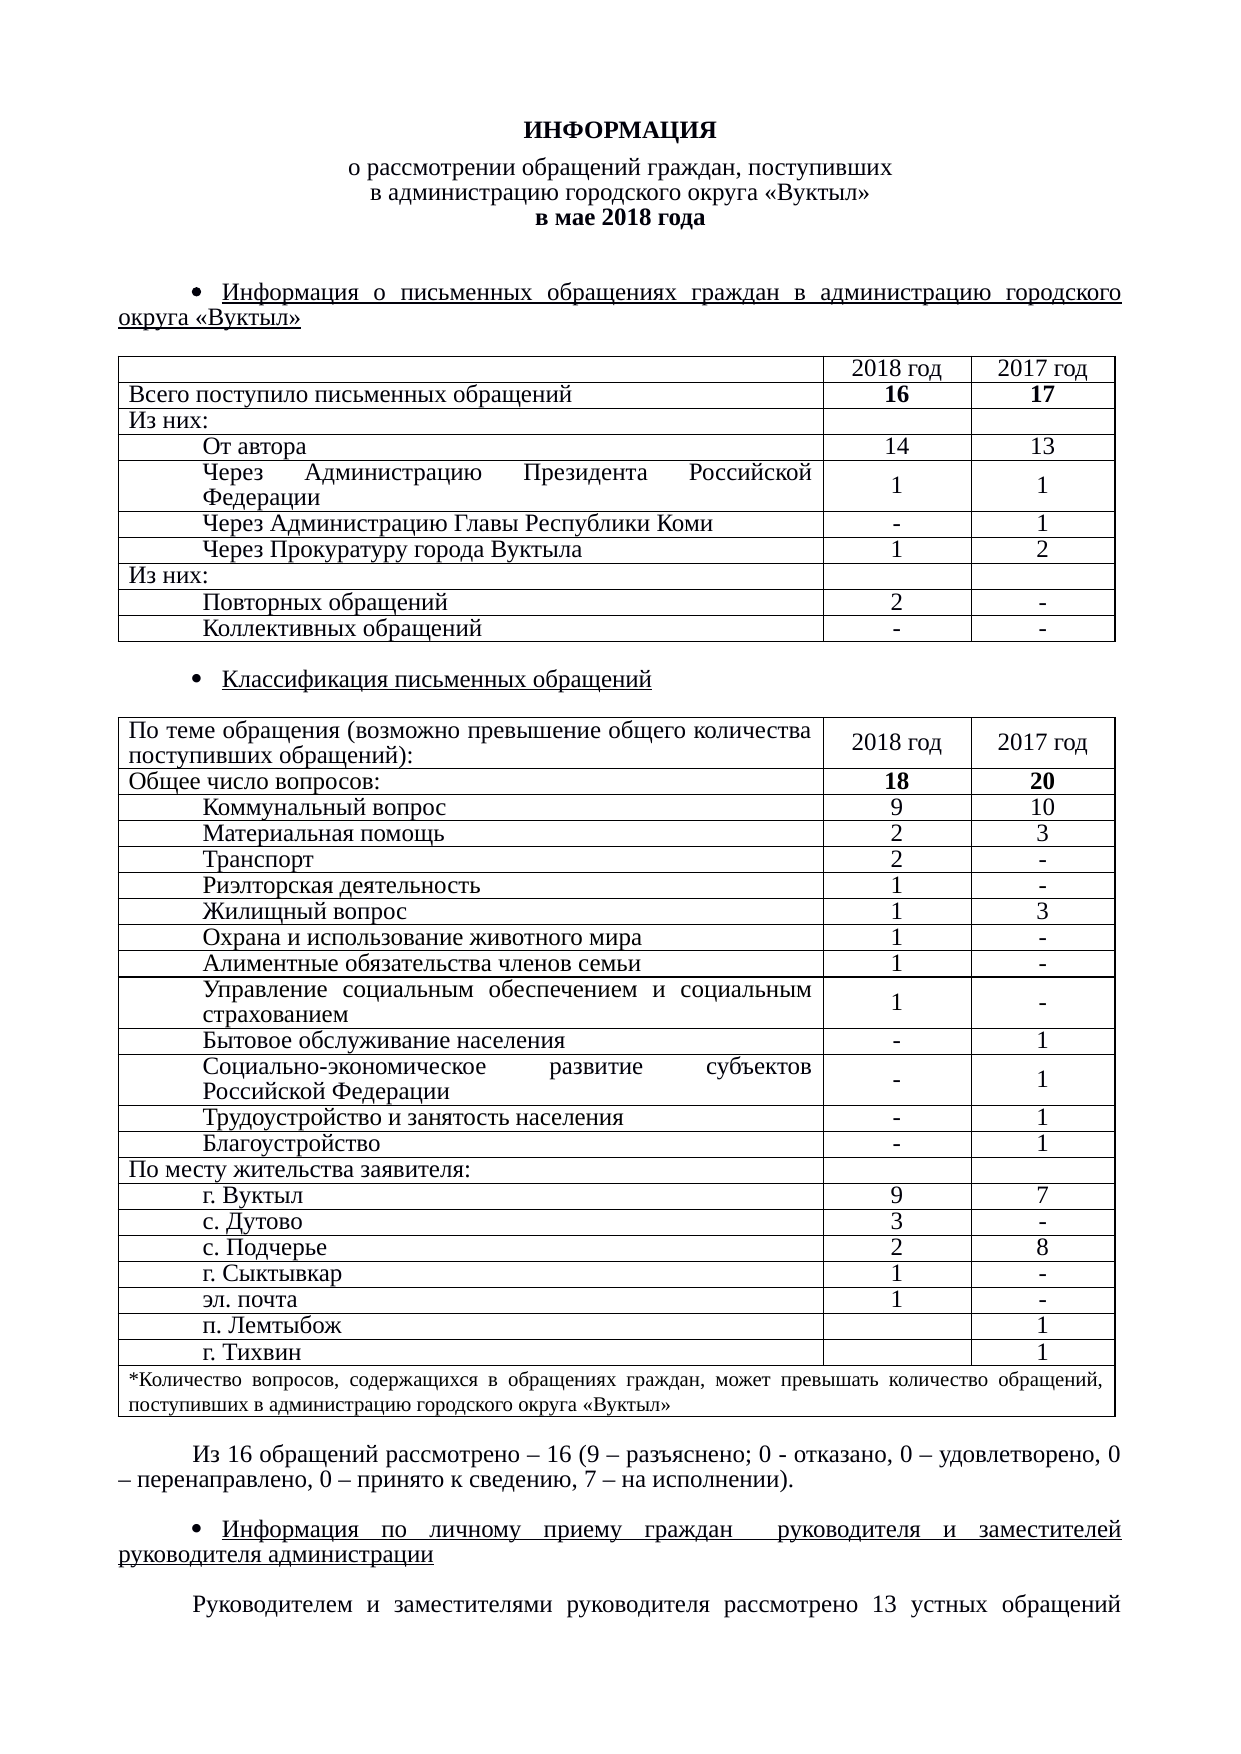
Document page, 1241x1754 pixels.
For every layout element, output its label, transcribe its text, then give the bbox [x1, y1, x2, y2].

table_cell [972, 409, 1114, 434]
table_cell Через Администрацию Главы Республики Коми [119, 512, 823, 537]
table_cell с. Дутово [119, 1210, 823, 1235]
table_cell [824, 1158, 971, 1183]
table_cell 2 [824, 821, 971, 846]
table_cell [972, 564, 1114, 589]
table_cell Через Прокуратуру города Вуктыла [119, 538, 823, 563]
table_cell 13 [972, 435, 1114, 460]
table_cell 17 [972, 383, 1114, 408]
table_header 2018 год [824, 357, 971, 382]
table_cell 2 [824, 1236, 971, 1261]
table_cell 9 [824, 795, 971, 820]
table_cell 1 [824, 978, 971, 1027]
table_cell эл. почта [119, 1288, 823, 1313]
table_cell Трудоустройство и занятость населения [119, 1106, 823, 1131]
table_cell 2 [972, 538, 1114, 563]
table_cell 1 [972, 1132, 1114, 1157]
table_header 2018 год [824, 718, 971, 768]
table_cell *Количество вопросов, содержащихся в обращениях граждан, может превышать количество обращений, поступивших в администрацию городского округа «Вуктыл» [119, 1366, 1114, 1416]
table_cell [972, 1158, 1114, 1183]
table_cell 1 [972, 461, 1114, 511]
table_cell 1 [824, 1288, 971, 1313]
table_cell Из них: [119, 564, 823, 589]
table_cell г. Вуктыл [119, 1184, 823, 1209]
table_cell 3 [972, 899, 1114, 924]
table_cell 18 [824, 769, 971, 794]
table_cell 1 [972, 1106, 1114, 1131]
list Классификация письменных обращений [118, 667, 1122, 692]
table_cell 14 [824, 435, 971, 460]
table_cell 10 [972, 795, 1114, 820]
table_cell - [972, 1210, 1114, 1235]
table_cell 3 [824, 1210, 971, 1235]
text Руководителем и заместителями руководителя рассмотрено 13 устных обращений [118, 1592, 1122, 1617]
table_cell - [824, 1055, 971, 1104]
table_cell 9 [824, 1184, 971, 1209]
table_cell Коллективных обращений [119, 616, 823, 641]
table_cell [824, 409, 971, 434]
table_cell 1 [824, 951, 971, 976]
table_cell 1 [824, 538, 971, 563]
table_cell Материальная помощь [119, 821, 823, 846]
table_cell Из них: [119, 409, 823, 434]
table_cell Риэлторская деятельность [119, 873, 823, 898]
table_cell - [972, 616, 1114, 641]
table_cell п. Лемтыбож [119, 1314, 823, 1339]
table_header [119, 357, 823, 382]
text в администрацию городского округа «Вуктыл» [118, 181, 1122, 206]
table_header 2017 год [972, 718, 1114, 768]
table_cell 1 [824, 873, 971, 898]
table_cell Охрана и использование животного мира [119, 925, 823, 950]
table_cell [824, 564, 971, 589]
table_cell 1 [824, 461, 971, 511]
table_cell - [824, 1029, 971, 1053]
table_cell - [972, 590, 1114, 615]
table_cell Жилищный вопрос [119, 899, 823, 924]
table_cell 2 [824, 590, 971, 615]
table_cell 1 [972, 1340, 1114, 1365]
table_cell - [972, 1262, 1114, 1287]
table_cell 1 [972, 1055, 1114, 1104]
table_cell 1 [972, 1314, 1114, 1339]
table_header 2017 год [972, 357, 1114, 382]
table_cell 2 [824, 847, 971, 872]
table_cell - [824, 1106, 971, 1131]
table_cell 16 [824, 383, 971, 408]
table_cell г. Сыктывкар [119, 1262, 823, 1287]
table_cell Общее число вопросов: [119, 769, 823, 794]
table_cell - [972, 978, 1114, 1027]
table_cell [824, 1314, 971, 1339]
table_cell Бытовое обслуживание населения [119, 1029, 823, 1053]
table_cell Управление социальным обеспечением и социальным страхованием [119, 978, 823, 1027]
text в мае 2018 года [118, 206, 1122, 231]
list Информация по личному приему граждан руководителя и заместителей руководителя администрации [118, 1517, 1122, 1567]
table_cell Транспорт [119, 847, 823, 872]
table_cell - [824, 512, 971, 537]
table_cell Всего поступило письменных обращений [119, 383, 823, 408]
table_cell - [972, 873, 1114, 898]
table_cell - [972, 951, 1114, 976]
text о рассмотрении обращений граждан, поступивших [118, 156, 1122, 181]
table_header По теме обращения (возможно превышение общего количества поступивших обращений): [119, 718, 823, 768]
table_cell - [972, 847, 1114, 872]
table_cell 1 [824, 925, 971, 950]
table_cell 1 [824, 1262, 971, 1287]
table_cell Алиментные обязательства членов семьи [119, 951, 823, 976]
table_cell Повторных обращений [119, 590, 823, 615]
table_cell 7 [972, 1184, 1114, 1209]
table_cell - [824, 616, 971, 641]
table_cell Благоустройство [119, 1132, 823, 1157]
table_cell с. Подчерье [119, 1236, 823, 1261]
list Информация о письменных обращениях граждан в администрацию городского округа «Вуктыл» [118, 281, 1122, 331]
table_cell Коммунальный вопрос [119, 795, 823, 820]
table_cell Социально-экономическое развитие субъектов Российской Федерации [119, 1055, 823, 1104]
table_cell От автора [119, 435, 823, 460]
table_cell 1 [972, 1029, 1114, 1053]
table_cell [824, 1340, 971, 1365]
table_cell Через Администрацию Президента Российской Федерации [119, 461, 823, 511]
table_cell 3 [972, 821, 1114, 846]
table_cell 8 [972, 1236, 1114, 1261]
table_cell 1 [972, 512, 1114, 537]
table_cell 1 [824, 899, 971, 924]
text ИНФОРМАЦИЯ [118, 118, 1122, 143]
table_cell - [824, 1132, 971, 1157]
table_cell - [972, 925, 1114, 950]
table_cell г. Тихвин [119, 1340, 823, 1365]
table_cell По месту жительства заявителя: [119, 1158, 823, 1183]
table_cell - [972, 1288, 1114, 1313]
table_cell 20 [972, 769, 1114, 794]
text Из 16 обращений рассмотрено – 16 (9 – разъяснено; 0 - отказано, 0 – удовлетворено, 0 – перенаправлено, 0 – принято к сведению, 7 – на исполнении). [118, 1442, 1122, 1492]
